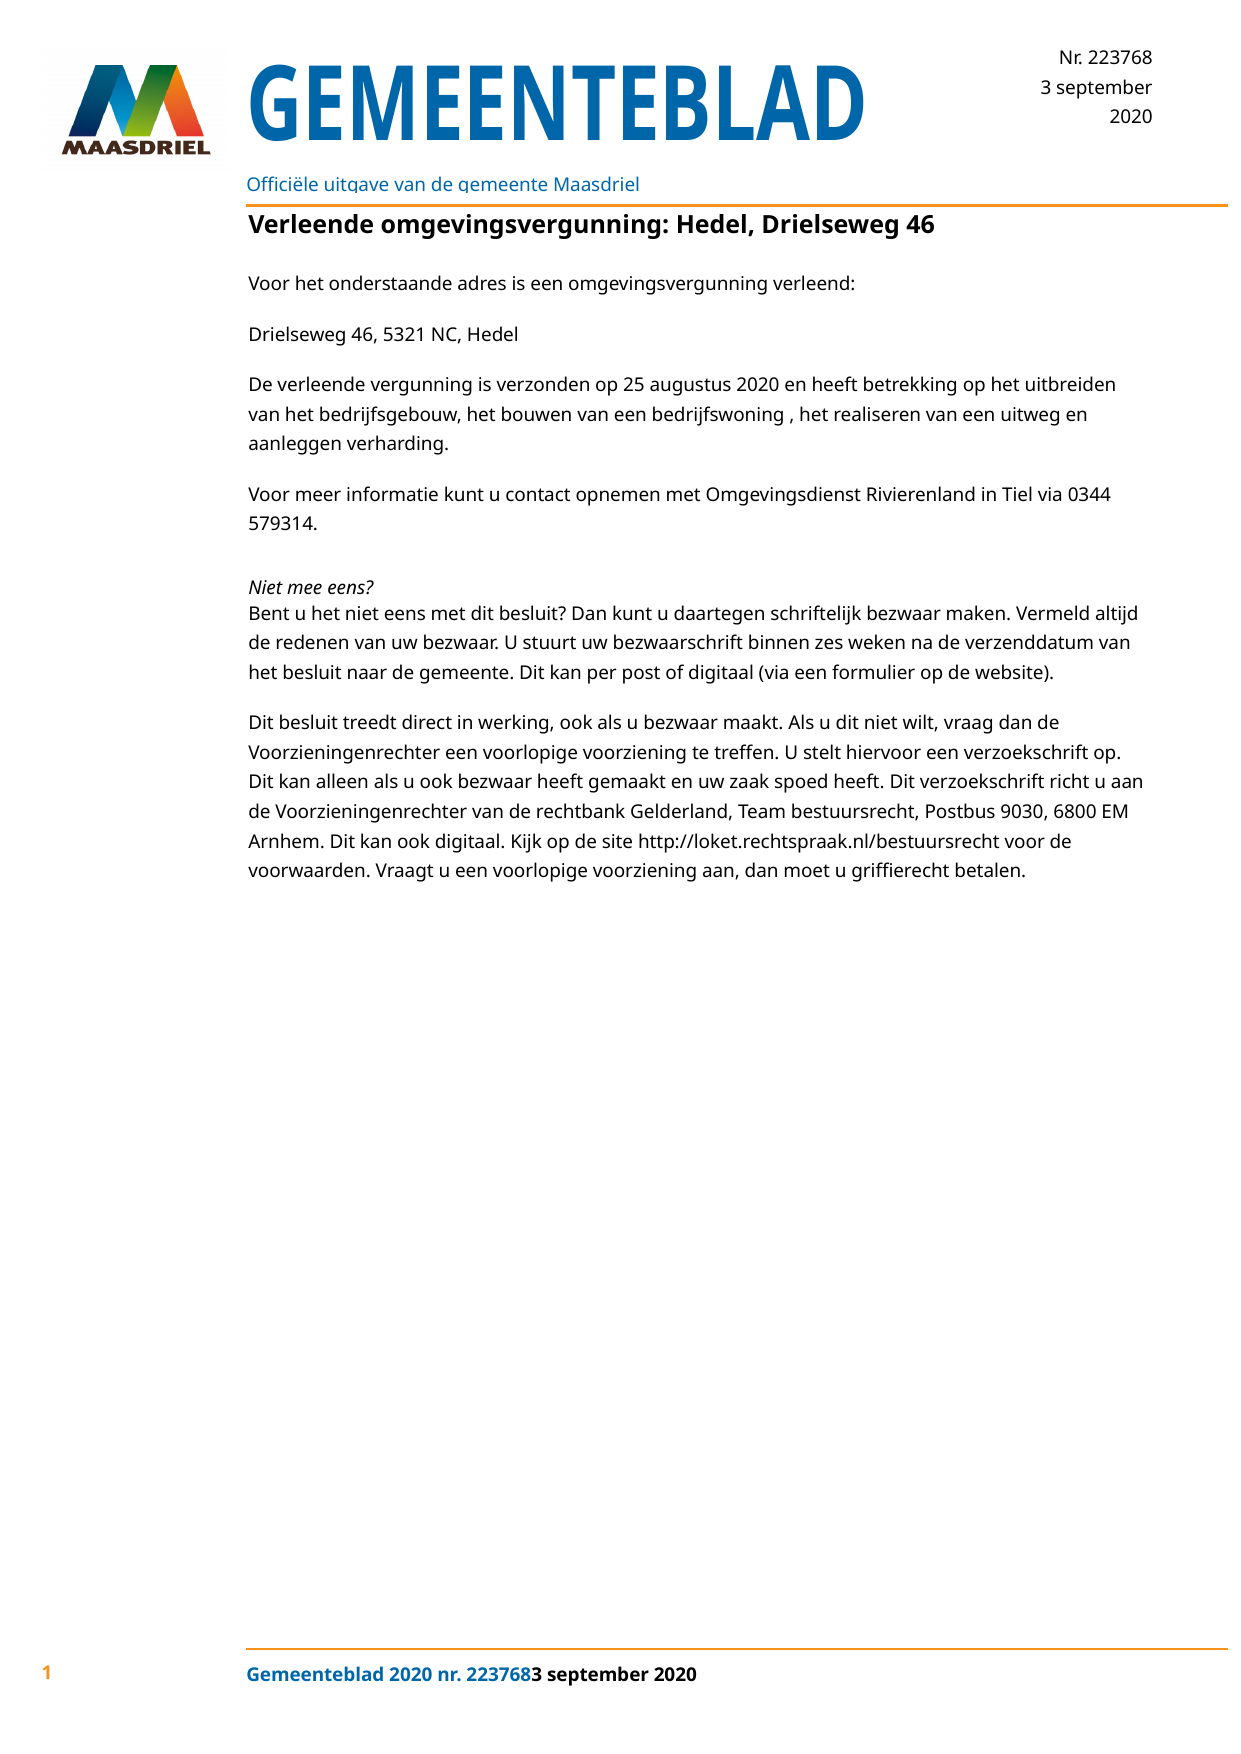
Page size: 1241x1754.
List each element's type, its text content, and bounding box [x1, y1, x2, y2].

text Bent u het niet eens met dit besluit? Dan kunt u daartegen schriftelijk bezwaar maken. Vermeld altijd de redenen van uw bezwaar. U stuurt uw bezwaarschrift binnen zes weken na de verzenddatum van het besluit naar de gemeente. Dit kan per post of digitaal (via een formulier op de website). [248, 600, 1152, 685]
text Dit besluit treedt direct in werking, ook als u bezwaar maakt. Als u dit niet wilt, vraag dan de Voorzieningenrechter een voorlopige voorziening te treffen. U stelt hiervoor een verzoekschrift op. Dit kan alleen als u ook bezwaar heeft gemaakt en uw zaak spoed heeft. Dit verzoekschrift richt u aan de Voorzieningenrechter van de rechtbank Gelderland, Team bestuursrecht, Postbus 9030, 6800 EM Arnhem. Dit kan ook digitaal. Kijk op de site http://loket.rechtspraak.nl/bestuursrecht voor de voorwaarden. Vraagt u een voorlopige voorziening aan, dan moet u griffierecht betalen. [248, 709, 1152, 883]
text Niet mee eens? [248, 574, 1152, 600]
text Voor meer informatie kunt u contact opnemen met Omgevingsdienst Rivierenland in Tiel via 0344 579314. [248, 481, 1152, 536]
picture [41, 47, 231, 172]
text De verleende vergunning is verzonden op 25 augustus 2020 en heeft betrekking op het uitbreiden van het bedrijfsgebouw, het bouwen van een bedrijfswoning , het realiseren van een uitweg en aanleggen verharding. [248, 371, 1152, 456]
text Drielseweg 46, 5321 NC, Hedel [248, 321, 1152, 346]
text Verleende omgevingsvergunning: Hedel, Drielseweg 46 [248, 207, 1152, 241]
text Voor het onderstaande adres is een omgevingsvergunning verleend: [248, 270, 1152, 296]
